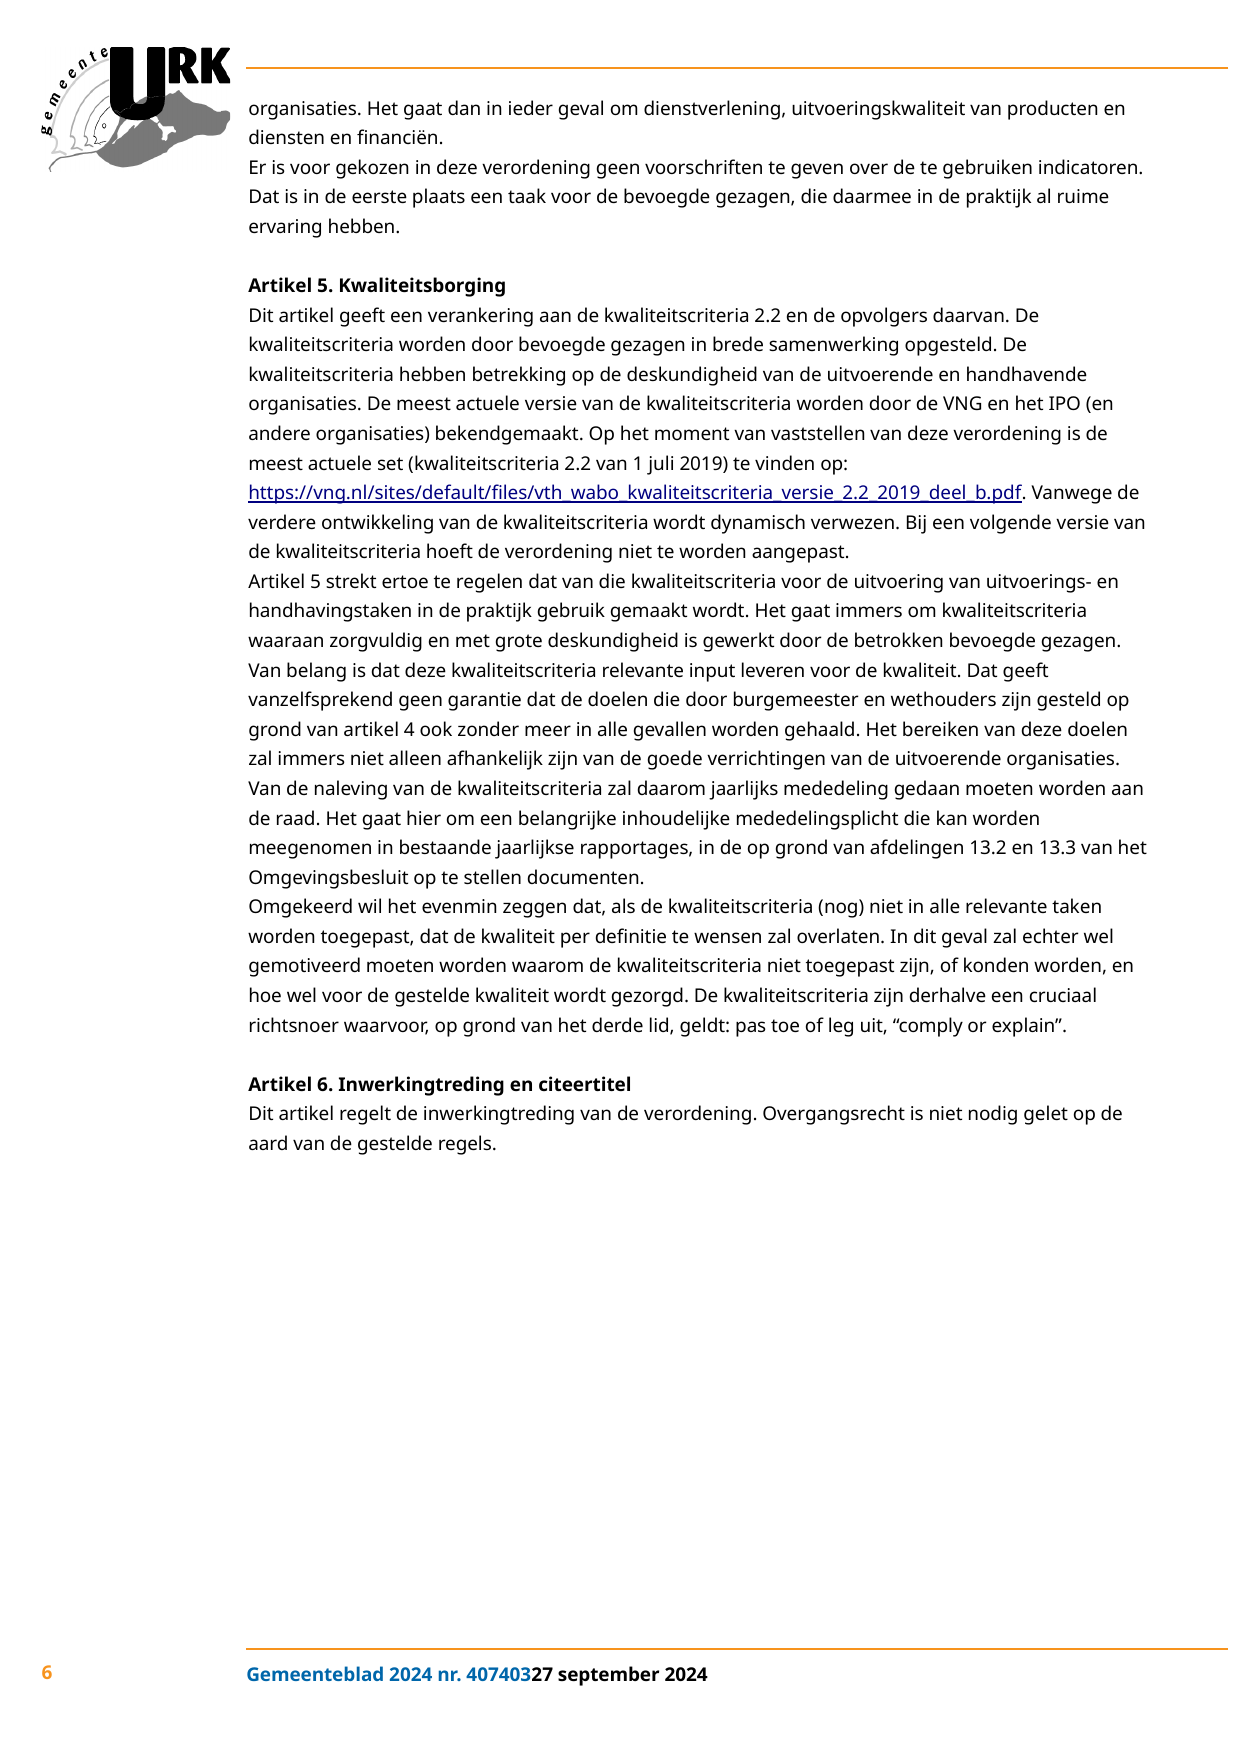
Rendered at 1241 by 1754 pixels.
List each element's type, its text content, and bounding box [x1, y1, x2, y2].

text organisaties. Het gaat dan in ieder geval om dienstverlening, uitvoeringskwaliteit van producten en diensten en financiën. [248, 95, 1152, 150]
text Er is voor gekozen in deze verordening geen voorschriften te geven over de te gebruiken indicatoren. Dat is in de eerste plaats een taak voor de bevoegde gezagen, die daarmee in de praktijk al ruime ervaring hebben. [248, 154, 1152, 239]
text Dit artikel regelt de inwerkingtreding van de verordening. Overgangsrecht is niet nodig gelet op de aard van de gestelde regels. [248, 1101, 1152, 1156]
text Artikel 5 strekt ertoe te regelen dat van die kwaliteitscriteria voor de uitvoering van uitvoerings- en handhavingstaken in de praktijk gebruik gemaakt wordt. Het gaat immers om kwaliteitscriteria waaraan zorgvuldig en met grote deskundigheid is gewerkt door de betrokken bevoegde gezagen. Van belang is dat deze kwaliteitscriteria relevante input leveren voor de kwaliteit. Dat geeft vanzelfsprekend geen garantie dat de doelen die door burgemeester en wethouders zijn gesteld op grond van artikel 4 ook zonder meer in alle gevallen worden gehaald. Het bereiken van deze doelen zal immers niet alleen afhankelijk zijn van de goede verrichtingen van de uitvoerende organisaties. Van de naleving van de kwaliteitscriteria zal daarom jaarlijks mededeling gedaan moeten worden aan de raad. Het gaat hier om een belangrijke inhoudelijke mededelingsplicht die kan worden meegenomen in bestaande jaarlijkse rapportages, in de op grond van afdelingen 13.2 en 13.3 van het Omgevingsbesluit op te stellen documenten. [248, 568, 1152, 890]
text Artikel 5. Kwaliteitsborging [248, 272, 1152, 298]
text Dit artikel geeft een verankering aan de kwaliteitscriteria 2.2 en de opvolgers daarvan. De kwaliteitscriteria worden door bevoegde gezagen in brede samenwerking opgesteld. De kwaliteitscriteria hebben betrekking op de deskundigheid van de uitvoerende en handhavende organisaties. De meest actuele versie van de kwaliteitscriteria worden door de VNG en het IPO (en andere organisaties) bekendgemaakt. Op het moment van vaststellen van deze verordening is de meest actuele set (kwaliteitscriteria 2.2 van 1 juli 2019) te vinden op: https://vng.nl/sites/default/files/vth_wabo_kwaliteitscriteria_versie_2.2_2019_deel_b.pdf. Vanwege de verdere ontwikkeling van de kwaliteitscriteria wordt dynamisch verwezen. Bij een volgende versie van de kwaliteitscriteria hoeft de verordening niet te worden aangepast. [248, 302, 1152, 564]
text Artikel 6. Inwerkingtreding en citeertitel [248, 1071, 1152, 1097]
picture [41, 47, 231, 172]
text Omgekeerd wil het evenmin zeggen dat, als de kwaliteitscriteria (nog) niet in alle relevante taken worden toegepast, dat de kwaliteit per definitie te wensen zal overlaten. In dit geval zal echter wel gemotiveerd moeten worden waarom de kwaliteitscriteria niet toegepast zijn, of konden worden, en hoe wel voor de gestelde kwaliteit wordt gezorgd. De kwaliteitscriteria zijn derhalve een cruciaal richtsnoer waarvoor, op grond van het derde lid, geldt: pas toe of leg uit, “comply or explain”. [248, 893, 1152, 1038]
